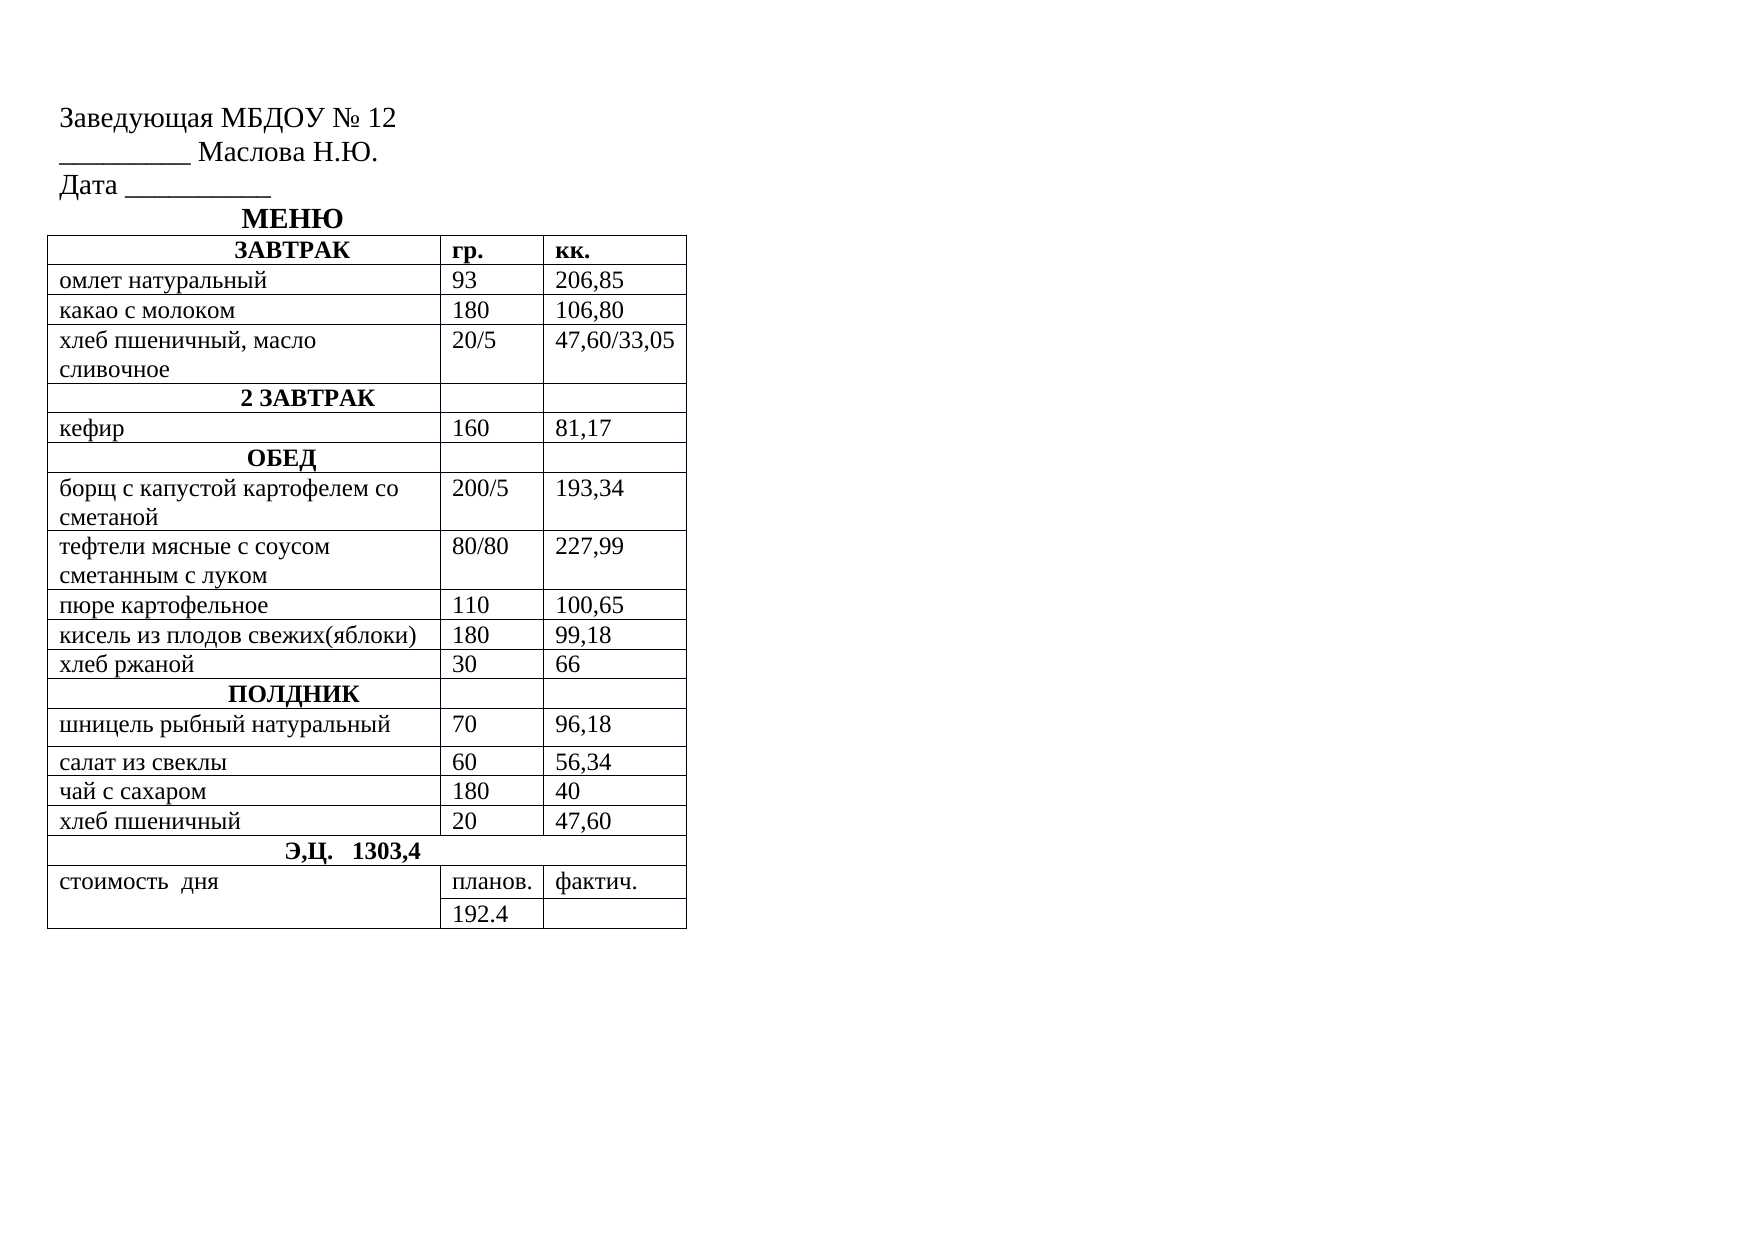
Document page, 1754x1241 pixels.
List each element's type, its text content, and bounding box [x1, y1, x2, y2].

table_cell 160 [441, 413, 543, 442]
table_cell 20 [441, 806, 543, 835]
table_cell 193,34 [544, 473, 686, 530]
table_cell 2 ЗАВТРАК [48, 384, 440, 412]
table_cell шницель рыбный натуральный [48, 709, 440, 746]
table_cell 66 [544, 650, 686, 678]
table_cell 100,65 [544, 590, 686, 619]
table_cell 206,85 [544, 265, 686, 294]
table_cell пюре картофельное [48, 590, 440, 619]
table_cell кисель из плодов свежих(яблоки) [48, 620, 440, 648]
table_cell хлеб ржаной [48, 650, 440, 678]
text _________ Маслова Н.Ю. [59, 134, 1648, 167]
table_cell [441, 679, 543, 708]
table_cell 80/80 [441, 531, 543, 589]
table_cell [441, 384, 543, 412]
table_cell планов. [441, 866, 543, 898]
table_cell 192,4 [441, 899, 543, 927]
table_cell 110 [441, 590, 543, 619]
table_cell 47,60 [544, 806, 686, 835]
table_cell омлет натуральный [48, 265, 440, 294]
table_cell борщ с капустой картофелем со сметаной [48, 473, 440, 530]
table_cell Э,Ц. 1303,4 [48, 836, 686, 865]
table_cell 30 [441, 650, 543, 678]
table_cell [544, 679, 686, 708]
table_cell хлеб пшеничный, масло сливочное [48, 325, 440, 382]
table_cell 20/5 [441, 325, 543, 382]
text МЕНЮ [59, 201, 1648, 234]
table_cell 180 [441, 620, 543, 648]
table_cell 93 [441, 265, 543, 294]
table_cell 180 [441, 295, 543, 324]
table_cell [544, 443, 686, 472]
table_cell 70 [441, 709, 543, 746]
table_cell салат из свеклы [48, 747, 440, 775]
table_cell ОБЕД [48, 443, 440, 472]
table_cell [544, 384, 686, 412]
table_cell кефир [48, 413, 440, 442]
table_cell чай с сахаром [48, 776, 440, 805]
table_cell какао с молоком [48, 295, 440, 324]
table_cell ПОЛДНИК [48, 679, 440, 708]
table_cell [441, 443, 543, 472]
table_cell фактич. [544, 866, 686, 898]
table_header гр. [441, 236, 543, 264]
table_cell 99,18 [544, 620, 686, 648]
table_cell тефтели мясные с соусом сметанным с луком [48, 531, 440, 589]
table_cell 60 [441, 747, 543, 775]
table_cell стоимость дня [48, 866, 440, 927]
table_header кк. [544, 236, 686, 264]
text Заведующая МБДОУ № 12 [59, 100, 1648, 134]
table_cell 56,34 [544, 747, 686, 775]
table_cell 40 [544, 776, 686, 805]
table_cell 106,80 [544, 295, 686, 324]
table_cell 96,18 [544, 709, 686, 746]
text Дата __________ [59, 167, 1648, 201]
table_cell хлеб пшеничный [48, 806, 440, 835]
table_cell 47,60/33,05 [544, 325, 686, 382]
table_cell 200/5 [441, 473, 543, 530]
table_cell 180 [441, 776, 543, 805]
table_cell 227,99 [544, 531, 686, 589]
table_cell [544, 899, 686, 927]
table_header ЗАВТРАК [48, 236, 440, 264]
table_cell 81,17 [544, 413, 686, 442]
